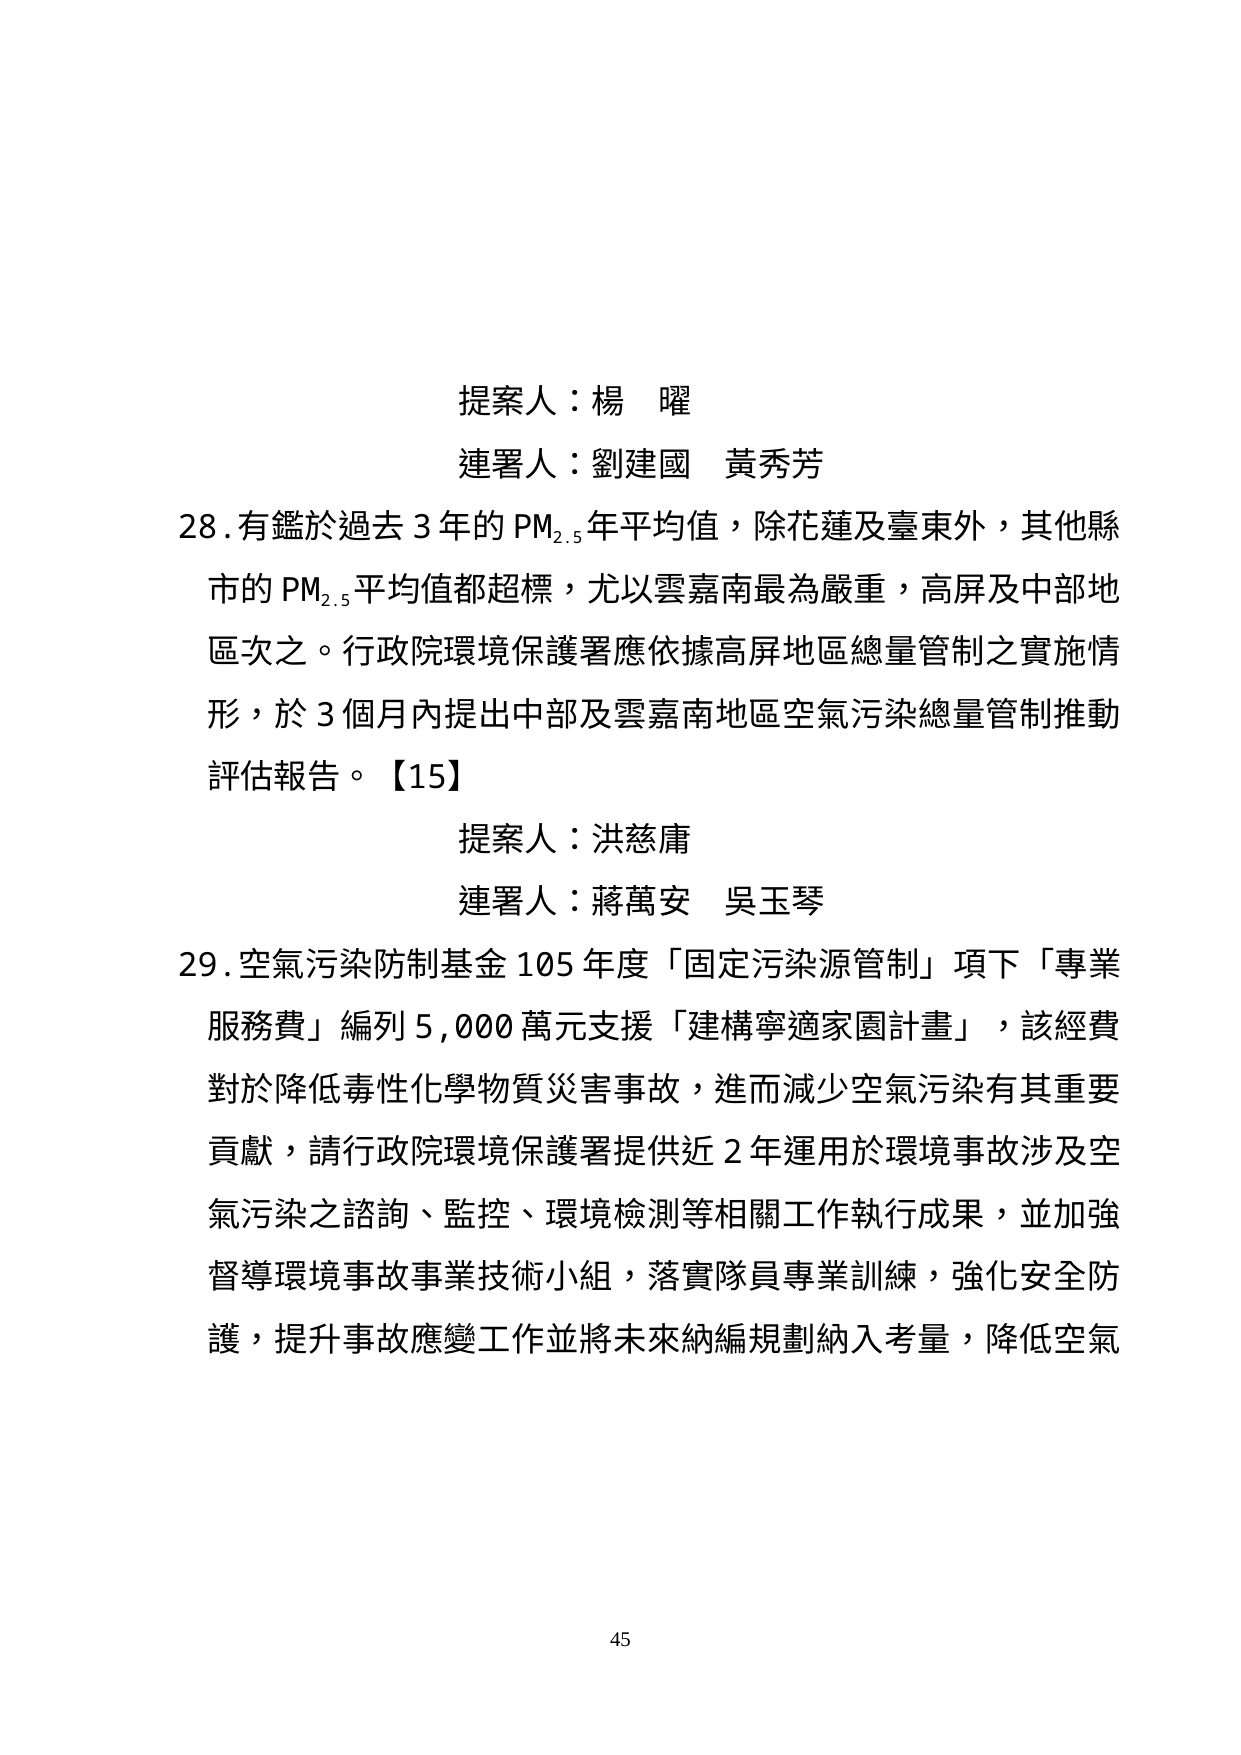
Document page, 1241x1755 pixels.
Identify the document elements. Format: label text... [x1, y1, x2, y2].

text 28.有鑑於過去3年的PM2.5年平均值，除花蓮及臺東外，其他縣市的PM2.5平均值都超標，尤以雲嘉南最為嚴重，高屏及中部地區次之。行政院環境保護署應依據高屏地區總量管制之實施情形，於3個月內提出中部及雲嘉南地區空氣污染總量管制推動評估報告。【15】 [177, 483, 1122, 795]
text 連署人：蔣萬安 吳玉琴 [118, 858, 1122, 920]
text 29.空氣污染防制基金105年度「固定污染源管制」項下「專業服務費」編列5,000萬元支援「建構寧適家園計畫」，該經費對於降低毒性化學物質災害事故，進而減少空氣污染有其重要貢獻，請行政院環境保護署提供近2年運用於環境事故涉及空氣污染之諮詢、監控、環境檢測等相關工作執行成果，並加強督導環境事故事業技術小組，落實隊員專業訓練，強化安全防護，提升事故應變工作並將未來納編規劃納入考量，降低空氣 [177, 920, 1122, 1358]
text 提案人：洪慈庸 [118, 795, 1122, 858]
text 連署人：劉建國 黃秀芳 [118, 420, 1122, 483]
text 提案人：楊 曜 [118, 358, 1122, 420]
